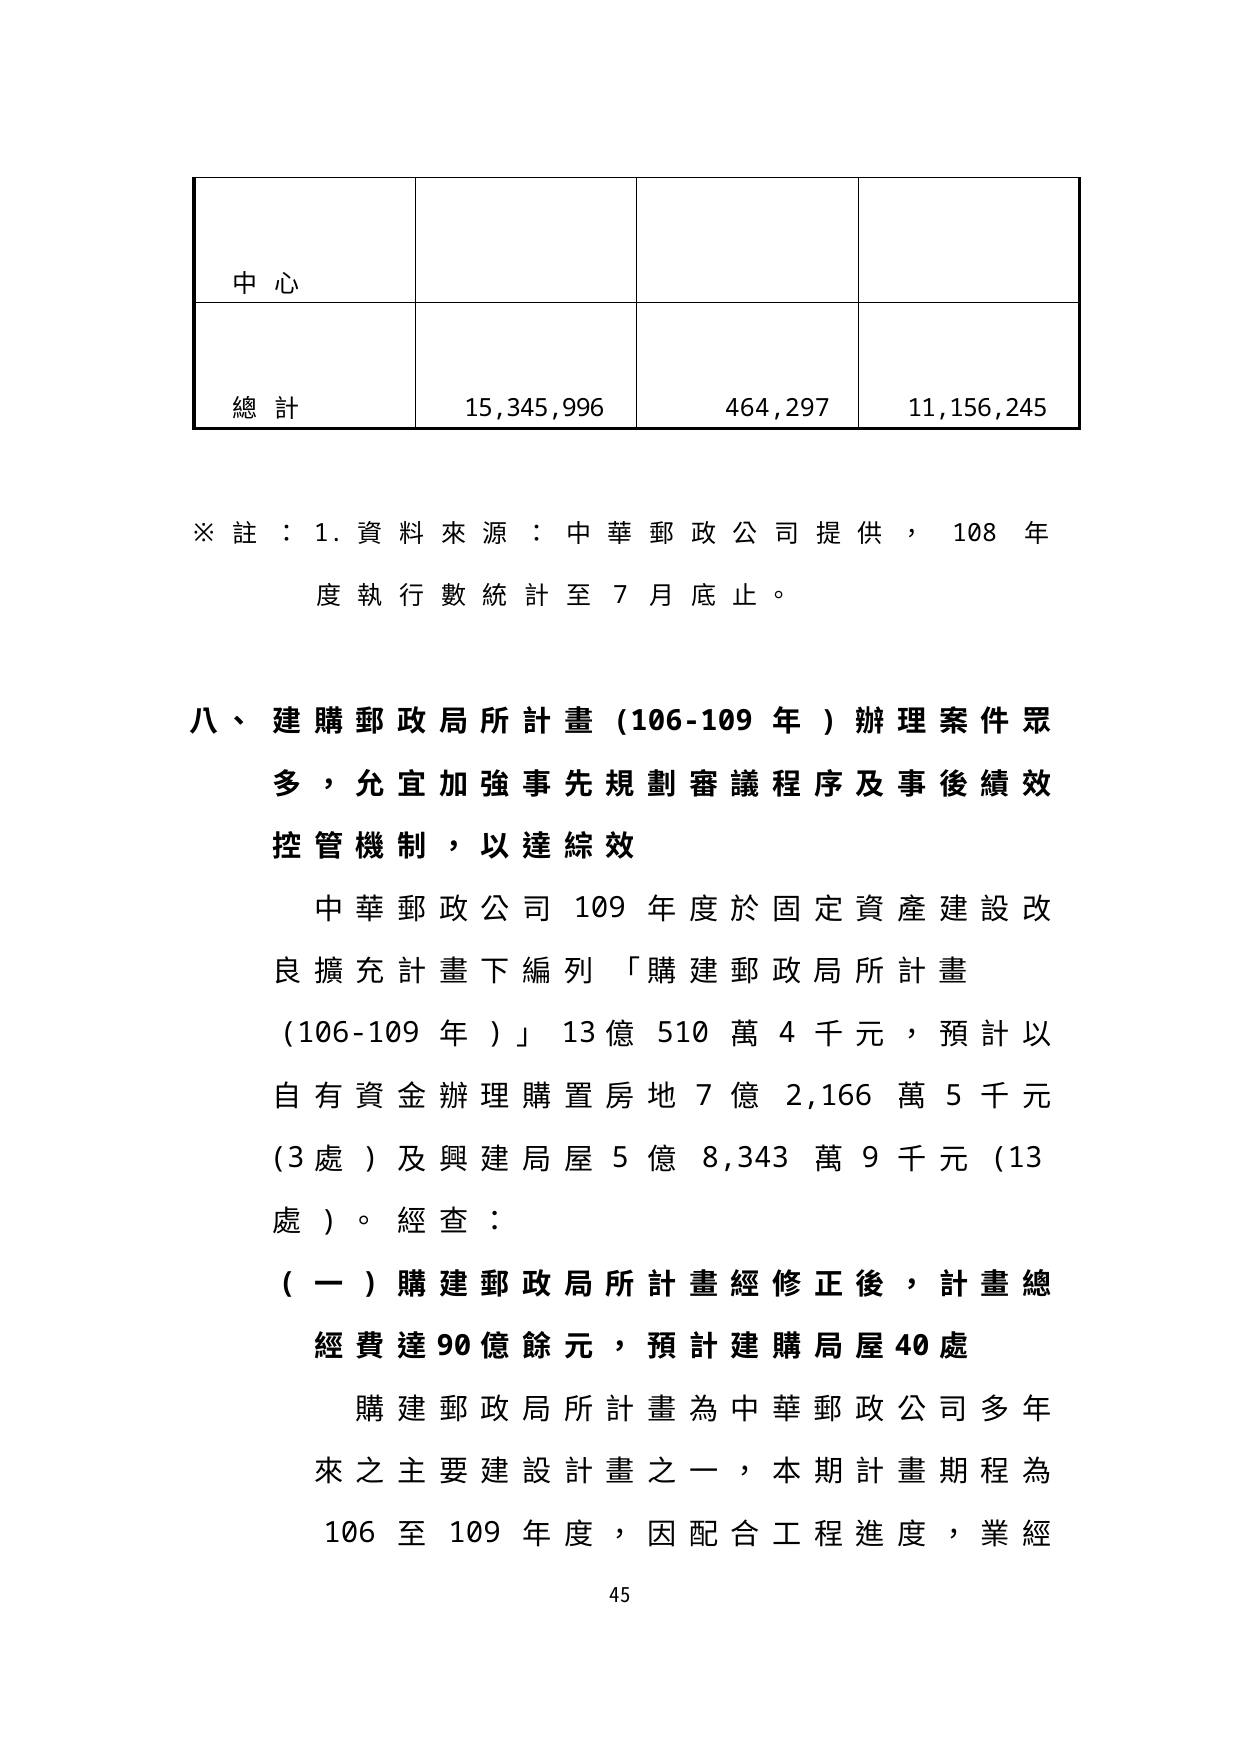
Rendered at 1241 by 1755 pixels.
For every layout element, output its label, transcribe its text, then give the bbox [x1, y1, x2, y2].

table_cell 11,156,245 [859, 303, 1078, 427]
table_cell [416, 178, 636, 302]
text 購建郵政局所計畫為中華郵政公司多年來之主要建設計畫之一，本期計畫期程為106至109年度，因配合工程進度，業經 [271, 1365, 1058, 1552]
text 中華郵政公司109年度於固定資產建設改良擴充計畫下編列「購建郵政局所計畫(106-109年)」13億510萬4千元，預計以自有資金辦理購置房地7億2,166萬5千元(3處)及興建局屋5億8,343萬9千元(13處)。經查： [242, 865, 1058, 1240]
table_cell 15,345,996 [416, 303, 636, 427]
text 八、建購郵政局所計畫(106-109年)辦理案件眾多，允宜加強事先規劃審議程序及事後績效控管機制，以達綜效 [183, 677, 1058, 865]
table_cell 464,297 [637, 303, 858, 427]
text ※註：1.資料來源：中華郵政公司提供，108年度執行數統計至7月底止。 [183, 490, 1058, 615]
table_cell [859, 178, 1078, 302]
table_cell [637, 178, 858, 302]
text (一)購建郵政局所計畫經修正後，計畫總經費達90億餘元，預計建購局屋40處 [242, 1240, 1058, 1365]
table_cell 總計 [196, 303, 415, 427]
table_cell 中心 [196, 178, 415, 302]
